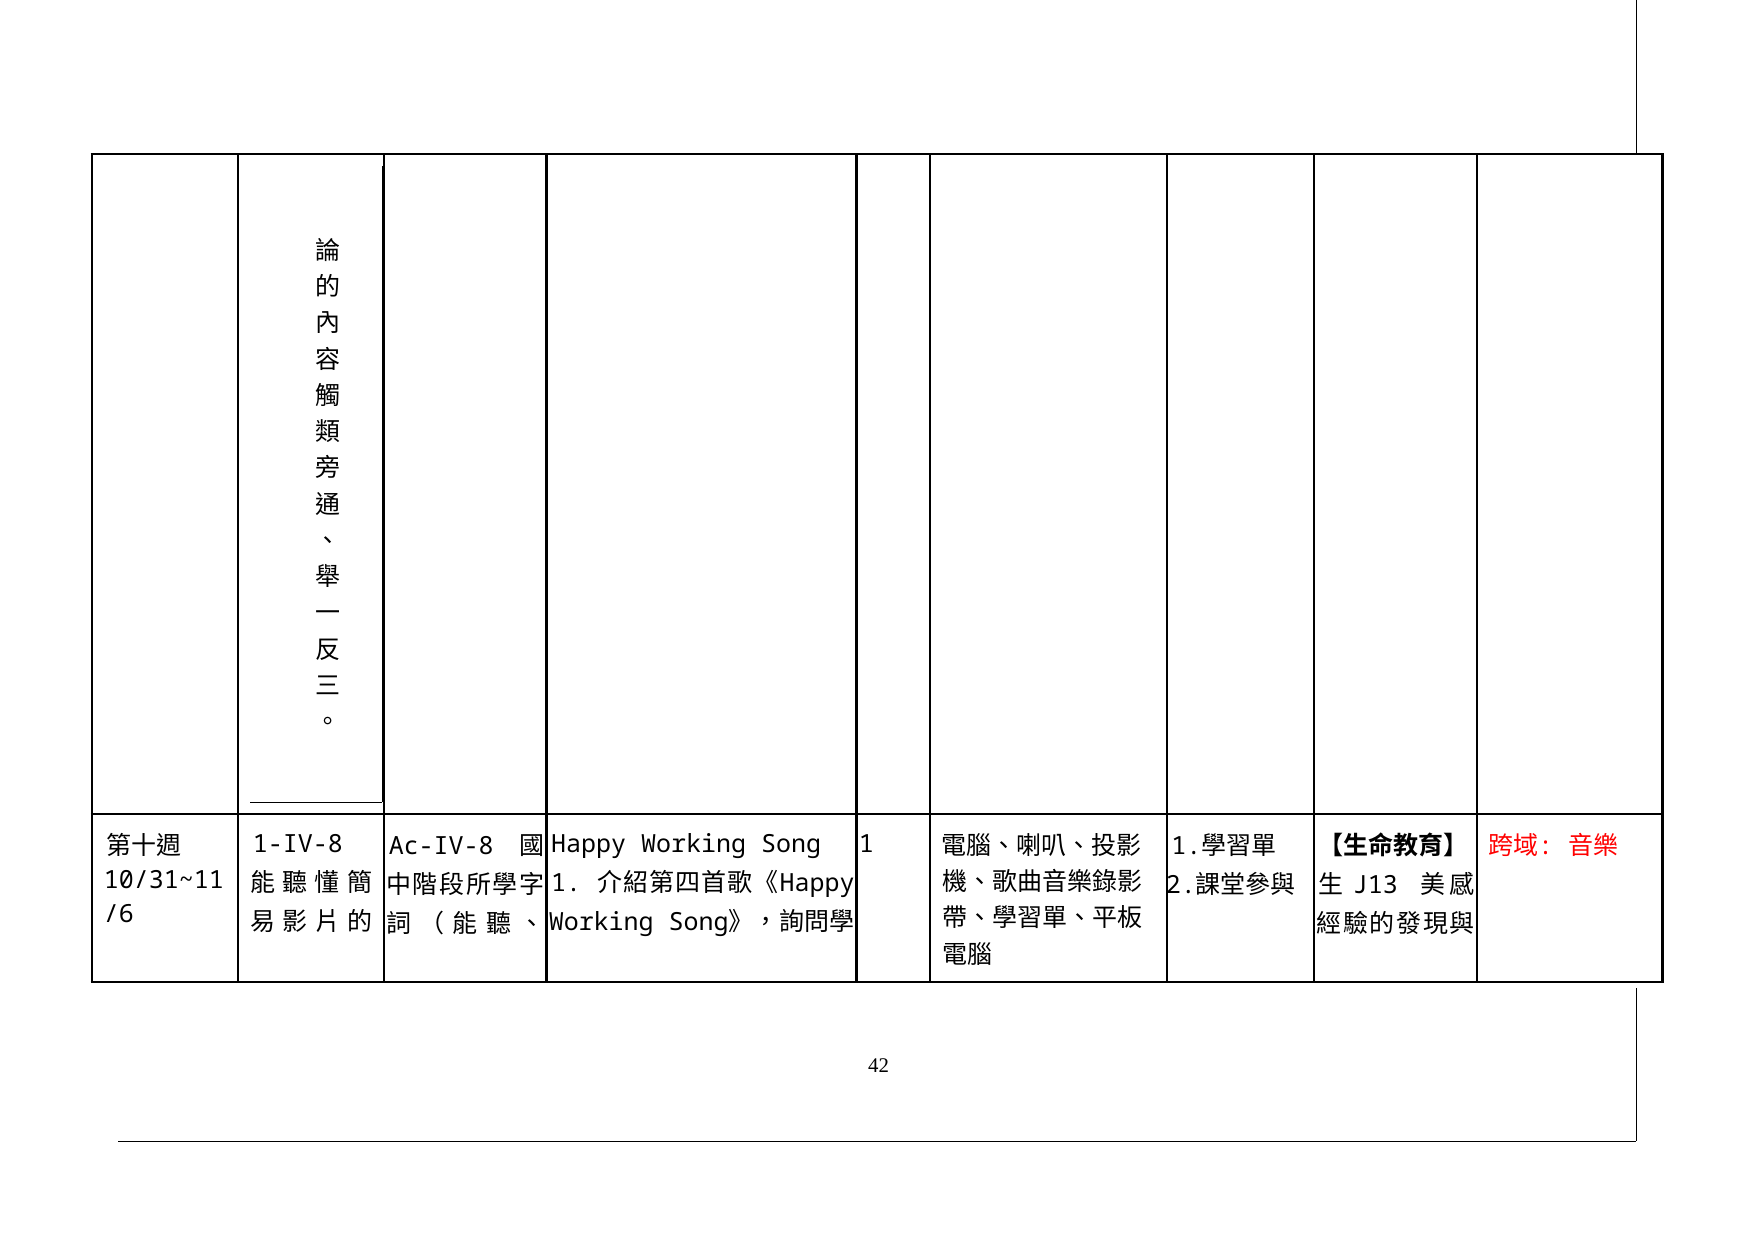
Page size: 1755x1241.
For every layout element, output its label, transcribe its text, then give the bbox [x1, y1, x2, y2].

table_cell 第十週10/31~11/6 [93, 815, 237, 981]
table_cell 1.學習單 2.課堂參與 [1168, 815, 1313, 981]
table_cell 1 [858, 815, 929, 981]
table_cell [385, 155, 545, 813]
table_cell Ac-IV-8 國中階段所學字詞（能聽、 [385, 815, 545, 981]
table_cell [1478, 155, 1661, 813]
table_cell 【生命教育】 生J13 美感經驗的發現與 [1315, 815, 1476, 981]
table_cell 1-IV-8 能聽懂簡易影片的 [239, 815, 383, 981]
table_cell 論的內容觸類旁通、舉一反三。 [239, 155, 383, 813]
table_cell [1168, 155, 1313, 813]
table_cell [548, 155, 855, 813]
table_cell [858, 155, 929, 813]
table_cell [93, 155, 237, 813]
table_cell 電腦、喇叭、投影機、歌曲音樂錄影帶、學習單、平板電腦 [931, 815, 1166, 981]
table_cell 跨域: 音樂 [1478, 815, 1661, 981]
table_cell [931, 155, 1166, 813]
table_cell [1315, 155, 1476, 813]
table_cell Happy Working Song 1. 介紹第四首歌《Happy Working Song》，詢問學 [548, 815, 855, 981]
